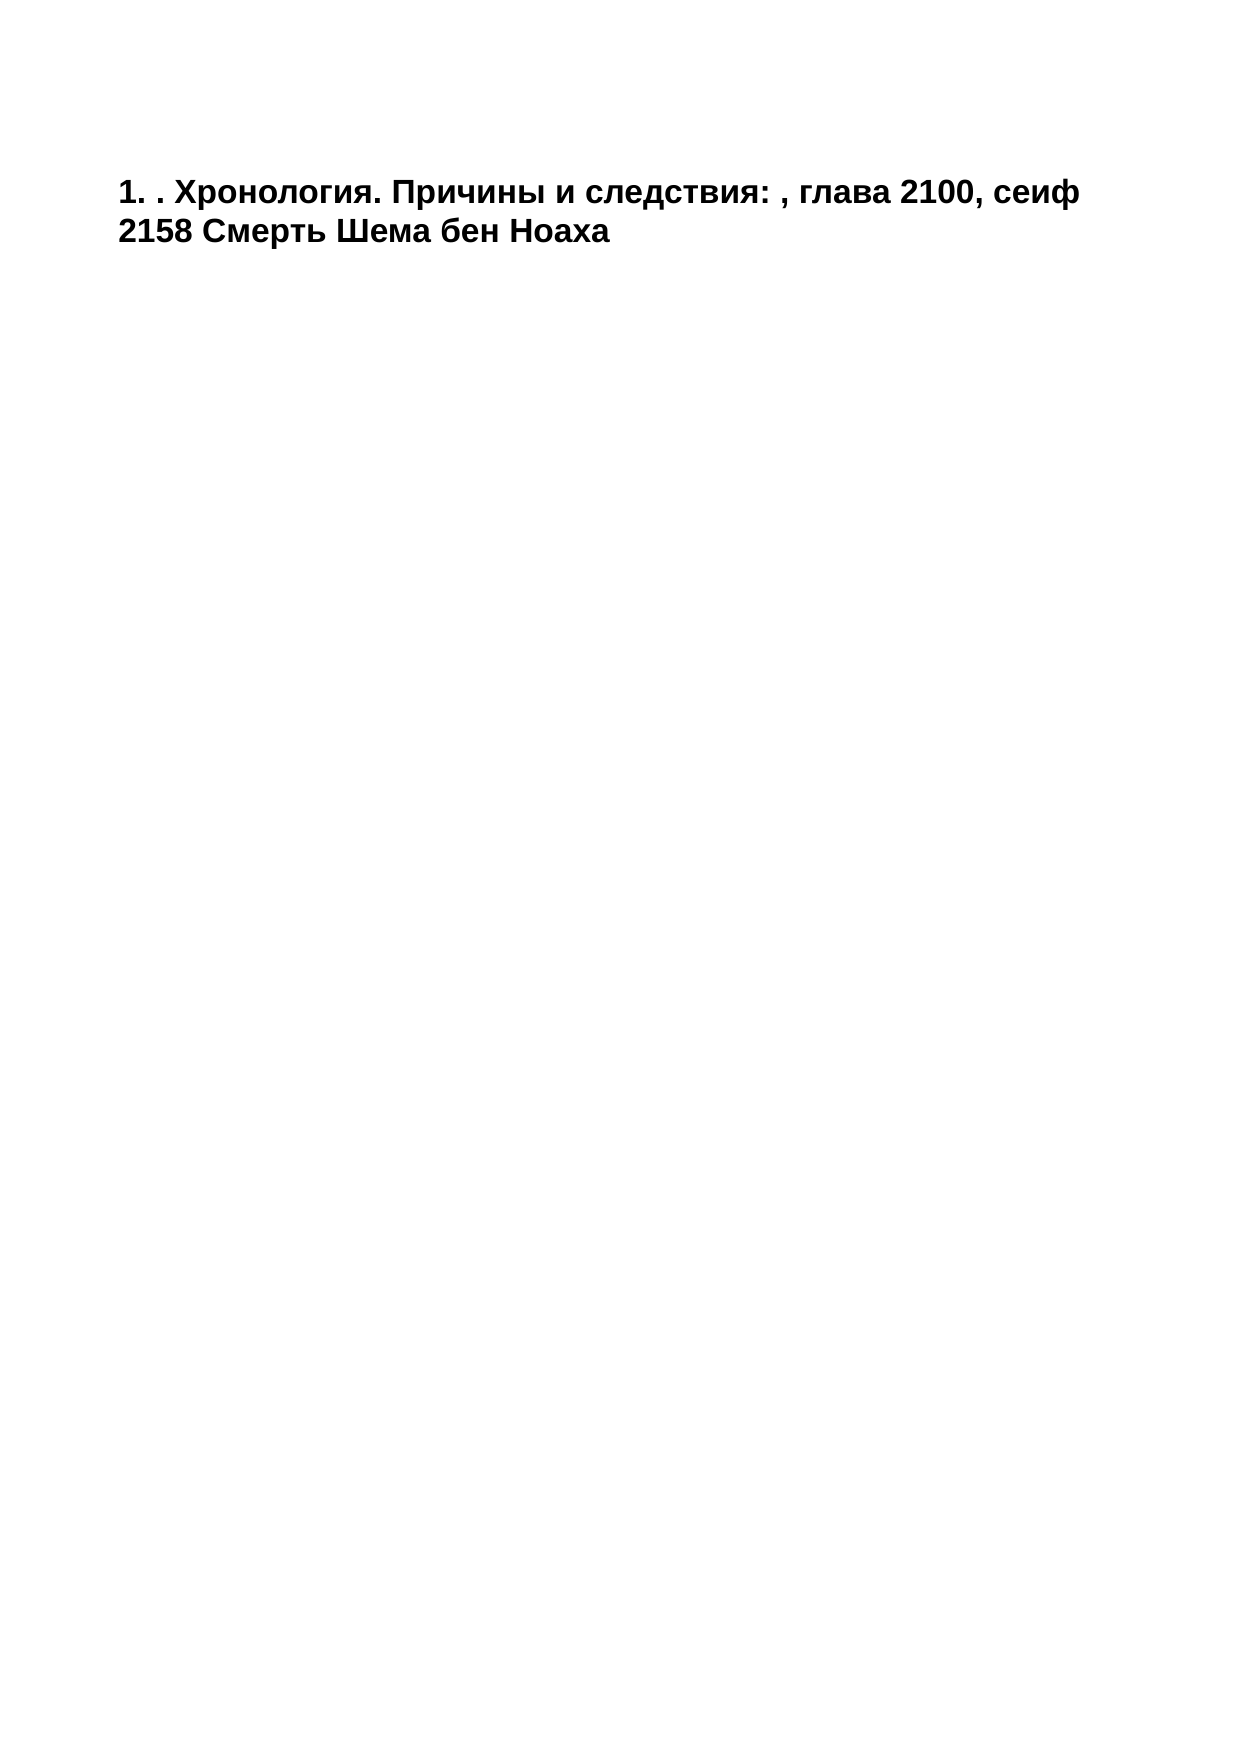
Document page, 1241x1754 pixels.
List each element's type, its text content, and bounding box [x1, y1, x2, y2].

subtitle . Хронология. Причины и следствия: , глава 2100, сеиф 2158 Смерть Шема бен Ноаха [118, 147, 1122, 176]
